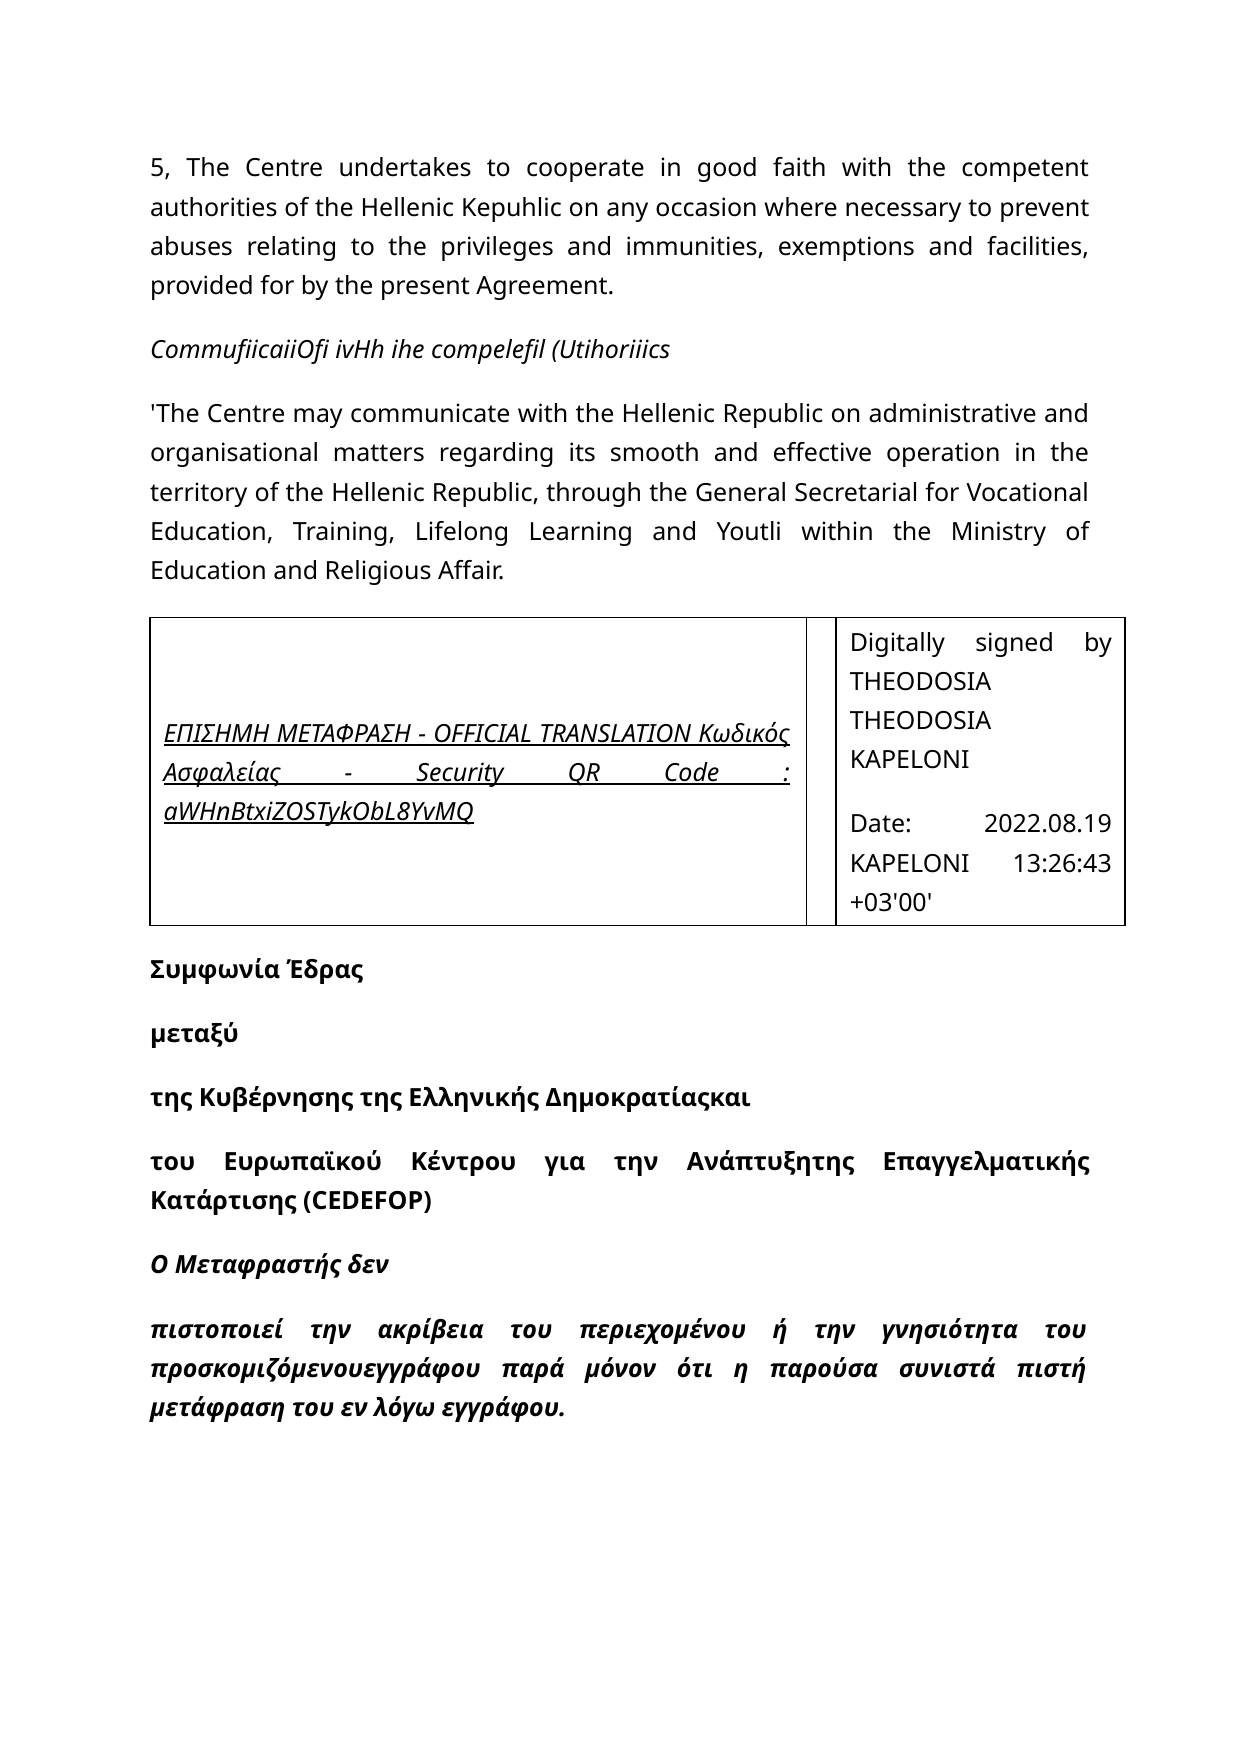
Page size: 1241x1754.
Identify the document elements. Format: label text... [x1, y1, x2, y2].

table_header Digitally signed by THEODOSIA THEODOSIA KAPELONI Date: 2022.08.19 KAPELONI 13:26:43 +03'00' [837, 618, 1124, 925]
text του Ευρωπαϊκού Κέντρου για την Ανάπτυξητης Επαγγελματικής Κατάρτισης (CEDEFOP) [150, 1144, 1090, 1217]
text της Κυβέρνησης της Ελληνικής Δημοκρατίαςκαι [150, 1080, 1090, 1114]
text πιστοποιεί την ακρίβεια του περιεχομένου ή την γνησιότητα του προσκομιζόμενουεγγράφου παρά μόνον ότι η παρούσα συνιστά πιστή μετάφραση του εν λόγω εγγράφου. [150, 1311, 1090, 1424]
text Συμφωνία Έδρας [150, 951, 1090, 985]
text μεταξύ [150, 1016, 1090, 1049]
text CommufiicaiiOfi ivHh ihe compelefil (Utihoriiics [150, 332, 1090, 366]
text Ο Μεταφραστής δεν [150, 1247, 1090, 1281]
text 5, The Centre undertakes to cooperate in good faith with the competent authorities of the Hellenic Kepuhlic on any occasion where necessary to prevent abuses relating to the privileges and immunities, exemptions and facilities, provided for by the present Agreement. [150, 150, 1090, 302]
text 'The Centre may communicate with the Hellenic Republic on administrative and organisational matters regarding its smooth and effective operation in the territory of the Hellenic Republic, through the General Secretarial for Vocational Education, Training, Lifelong Learning and Youtli within the Ministry of Education and Religious Affair. [150, 396, 1090, 587]
table_header ΕΠΙΣΗΜΗ ΜΕΤΑΦΡΑΣΗ - OFFICIAL TRANSLATION Κωδικός Ασφαλείας - Security QR Code : aWHnBtxiZOSTykObL8YvMQ [151, 618, 806, 925]
table_header [807, 618, 835, 925]
